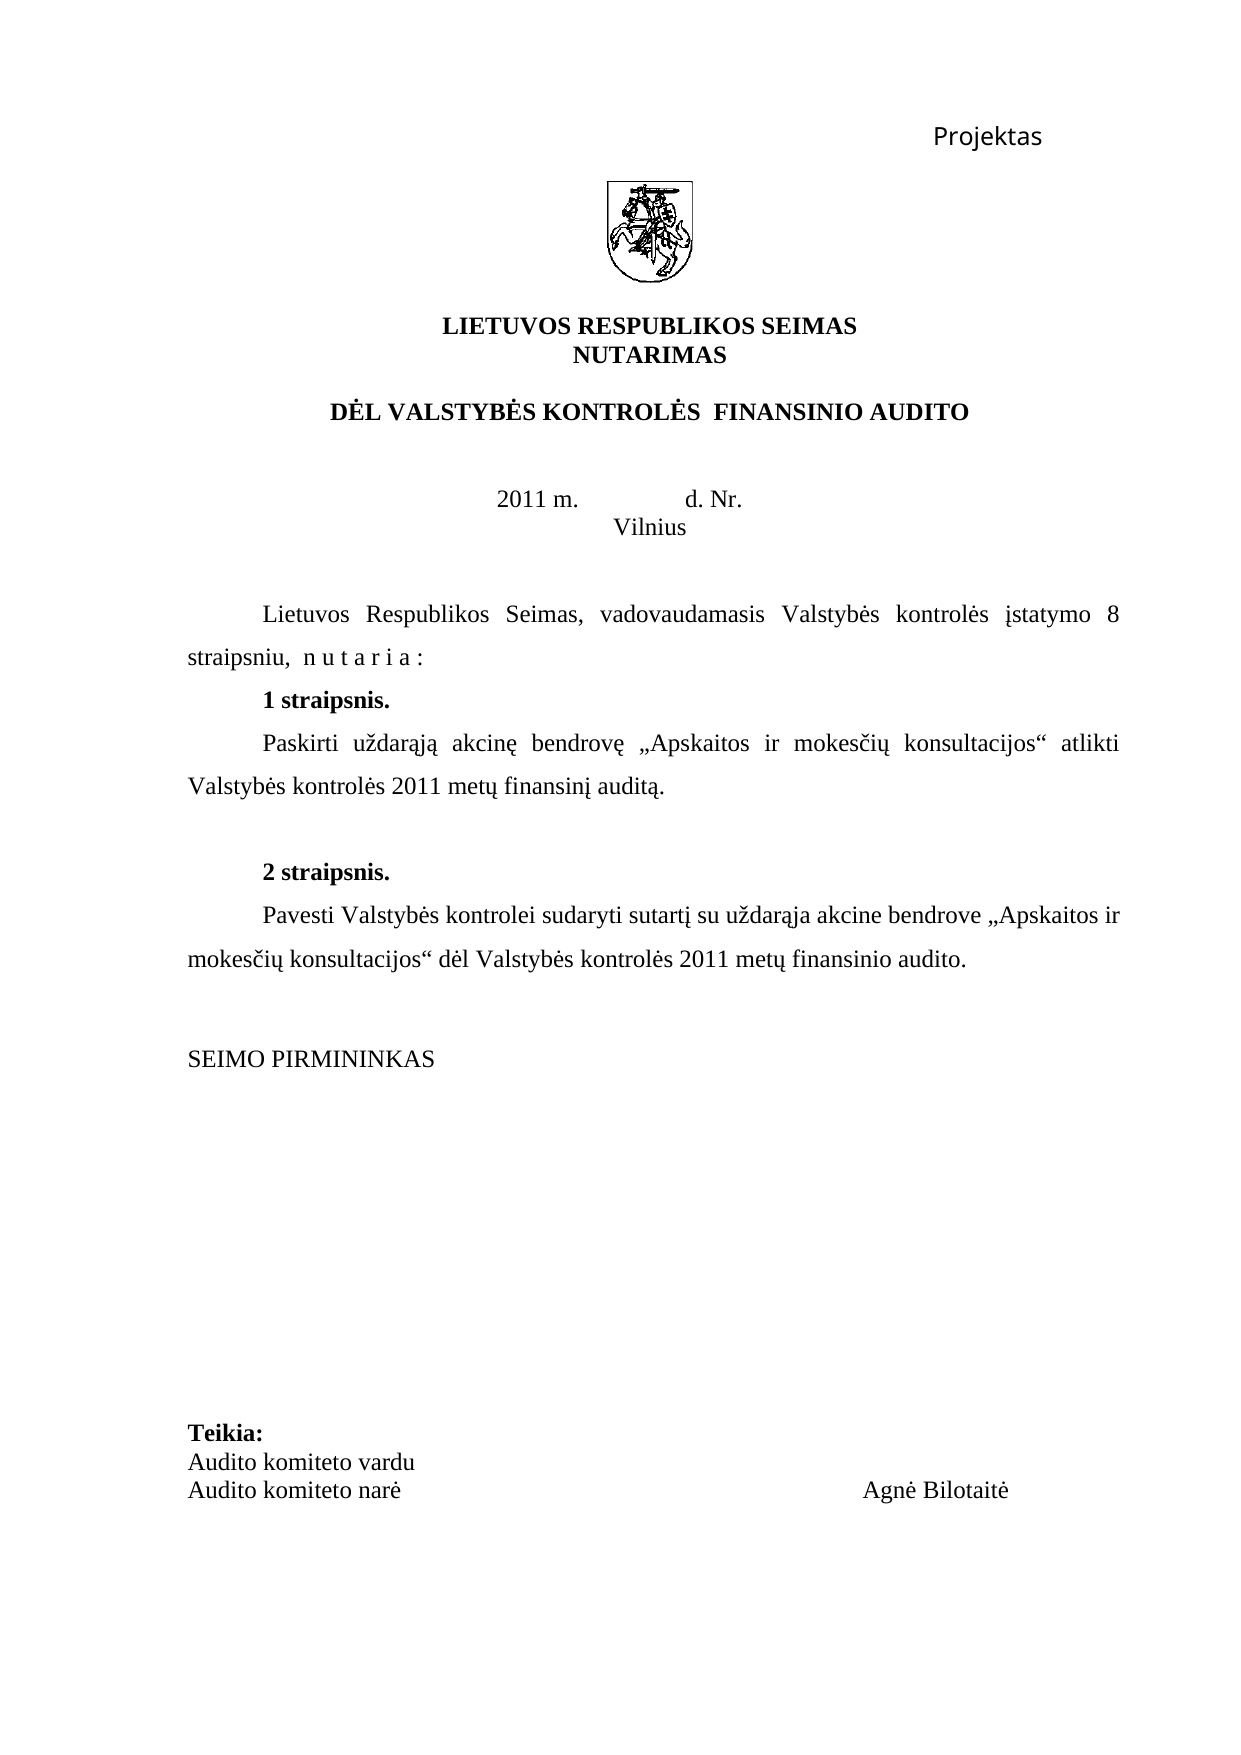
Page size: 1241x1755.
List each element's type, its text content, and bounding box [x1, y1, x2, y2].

text NUTARIMAS [177, 340, 1122, 369]
text Projektas [177, 118, 1122, 152]
text SEIMO PIRMININKAS [187, 1044, 1120, 1073]
text Audito komiteto narė Agnė Bilotaitė [187, 1476, 1120, 1504]
text Pavesti Valstybės kontrolei sudaryti sutartį su uždarąja akcine bendrove „Apskaitos ir mokesčių konsultacijos“ dėl Valstybės kontrolės 2011 metų finansinio audito. [187, 901, 1120, 972]
text Lietuvos Respublikos Seimas, vadovaudamasis Valstybės kontrolės įstatymo 8 straipsniu, n u t a r i a : [187, 599, 1120, 671]
text 2011 m. d. Nr. [477, 484, 1122, 512]
text 2 straipsnis. [187, 857, 1120, 886]
text 1 straipsnis. [187, 685, 1120, 714]
text Vilnius [177, 512, 1122, 541]
text Audito komiteto vardu [187, 1447, 1120, 1476]
text DĖL VALSTYBĖS KONTROLĖS FINANSINIO AUDITO [177, 397, 1122, 426]
text Teikia: [187, 1418, 1120, 1447]
text Paskirti uždarąją akcinę bendrovę „Apskaitos ir mokesčių konsultacijos“ atlikti Valstybės kontrolės 2011 metų finansinį auditą. [187, 728, 1120, 800]
text LIETUVOS RESPUBLIKOS SEIMAS [177, 311, 1122, 340]
